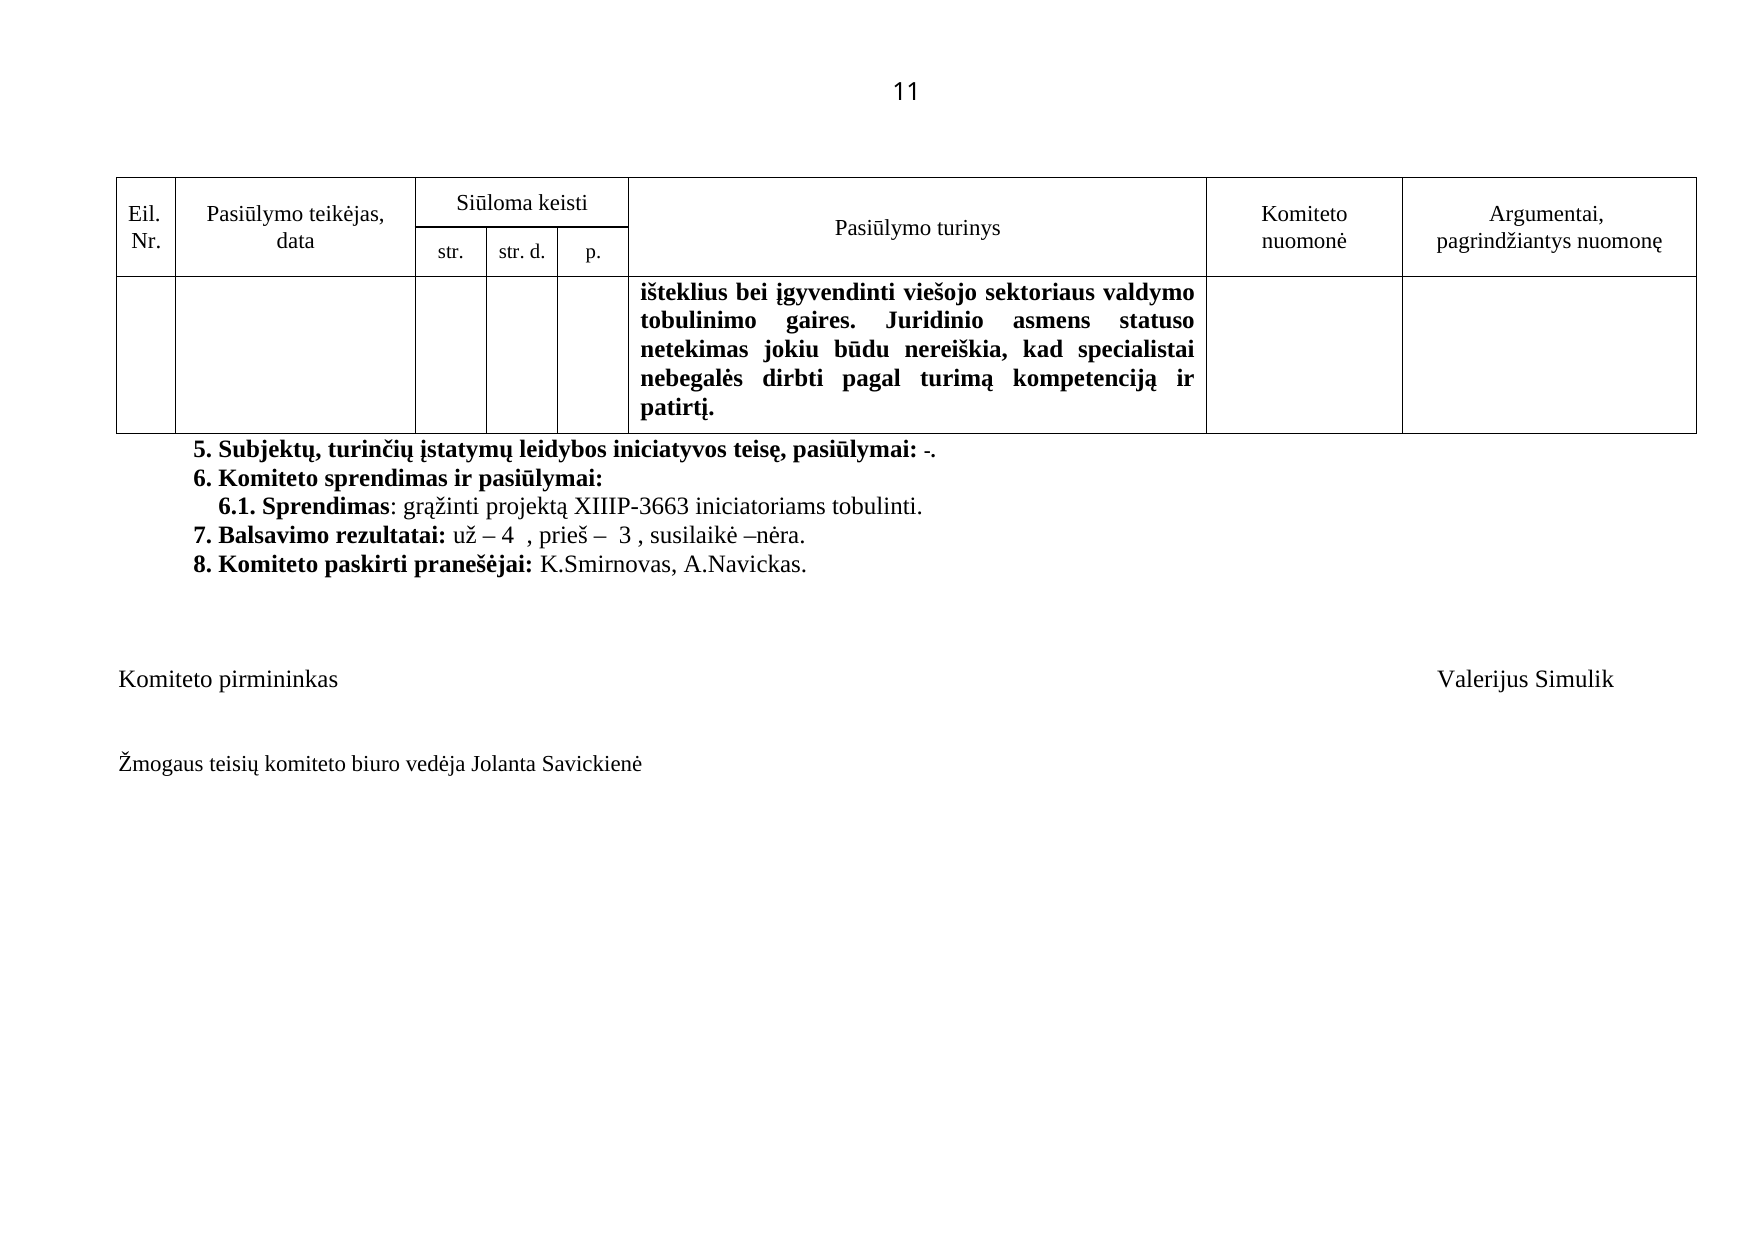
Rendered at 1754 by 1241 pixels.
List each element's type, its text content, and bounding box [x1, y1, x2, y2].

table_cell [176, 277, 415, 433]
text Komiteto pirmininkas Valerijus Simulik [118, 664, 1695, 693]
text 6.1. Sprendimas: grąžinti projektą XIIIP-3663 iniciatoriams tobulinti. [118, 491, 1695, 520]
table_header Eil. Nr. [117, 178, 175, 276]
table_header Argumentai, pagrindžiantys nuomonę [1403, 178, 1696, 276]
table_cell [558, 277, 628, 433]
text 5. Subjektų, turinčių įstatymų leidybos iniciatyvos teisę, pasiūlymai: -. [118, 434, 1695, 463]
table_cell [416, 277, 486, 433]
table_cell str. d. [487, 228, 557, 276]
text 8. Komiteto paskirti pranešėjai: K.Smirnovas, A.Navickas. [118, 549, 1695, 578]
table_header Siūloma keisti [416, 178, 628, 226]
table_header Komiteto nuomonė [1207, 178, 1402, 276]
table_cell p. [558, 228, 628, 276]
text 7. Balsavimo rezultatai: už – 4 , prieš – 3 , susilaikė –nėra. [118, 520, 1695, 549]
table_cell išteklius bei įgyvendinti viešojo sektoriaus valdymo tobulinimo gaires. Juridinio asmens statuso netekimas jokiu būdu nereiškia, kad specialistai nebegalės dirbti pagal turimą kompetenciją ir patirtį. [629, 277, 1206, 433]
table_header Pasiūlymo turinys [629, 178, 1206, 276]
table_header Pasiūlymo teikėjas, data [176, 178, 415, 276]
text 6. Komiteto sprendimas ir pasiūlymai: [118, 463, 1695, 491]
table_cell [117, 277, 175, 433]
table_cell str. [416, 228, 486, 276]
table_cell [487, 277, 557, 433]
text Žmogaus teisių komiteto biuro vedėja Jolanta Savickienė [118, 750, 1695, 776]
table_cell [1403, 277, 1696, 433]
table_cell [1207, 277, 1402, 433]
